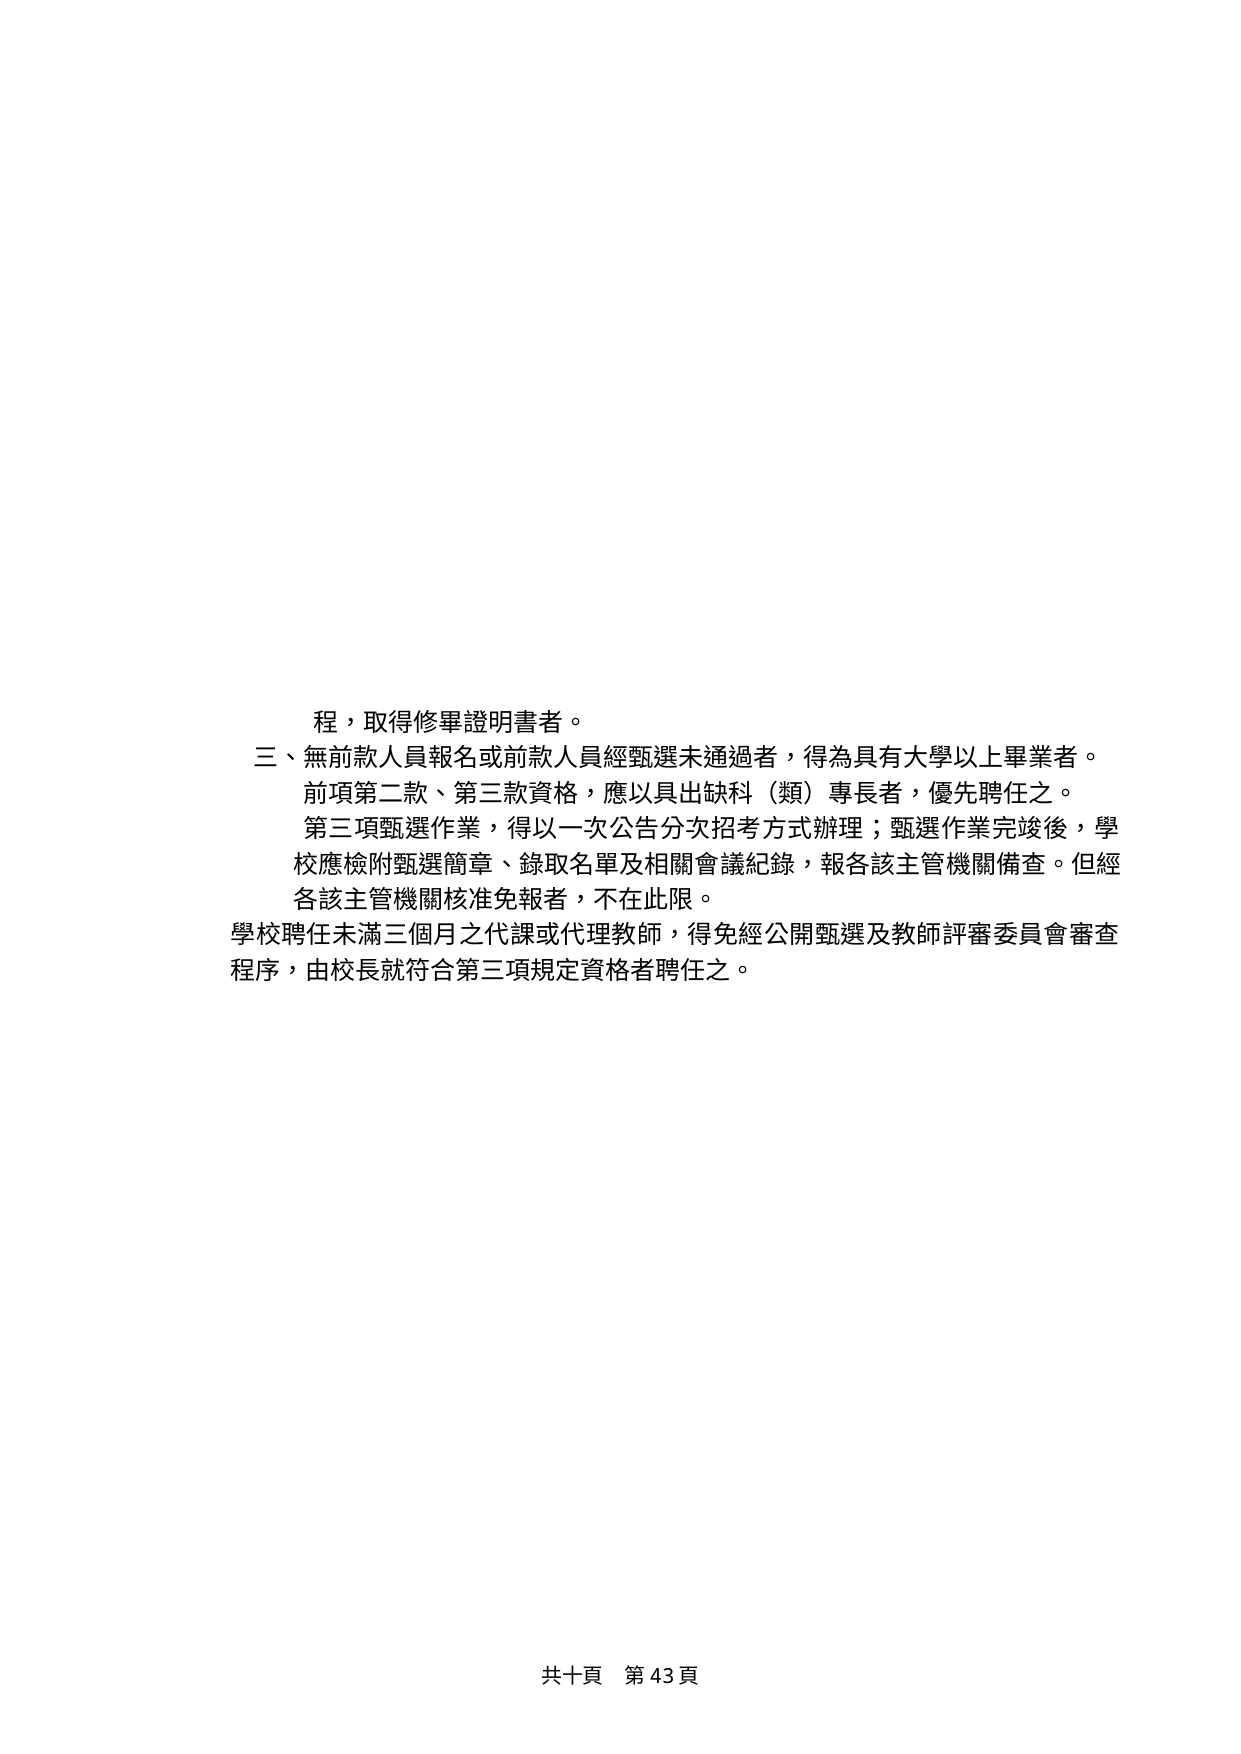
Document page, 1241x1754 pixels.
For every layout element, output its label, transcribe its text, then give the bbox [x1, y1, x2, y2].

text 程，取得修畢證明書者。 [118, 703, 1122, 738]
text 前項第二款、第三款資格，應以具出缺科（類）專長者，優先聘任之。 [168, 774, 1122, 809]
text 學校聘任未滿三個月之代課或代理教師，得免經公開甄選及教師評審委員會審查程序，由校長就符合第三項規定資格者聘任之。 [230, 916, 1122, 986]
text 第三項甄選作業，得以一次公告分次招考方式辦理；甄選作業完竣後，學校應檢附甄選簡章、錄取名單及相關會議紀錄，報各該主管機關備查。但經各該主管機關核准免報者，不在此限。 [193, 809, 1122, 916]
text 三、無前款人員報名或前款人員經甄選未通過者，得為具有大學以上畢業者。 [118, 738, 1122, 774]
